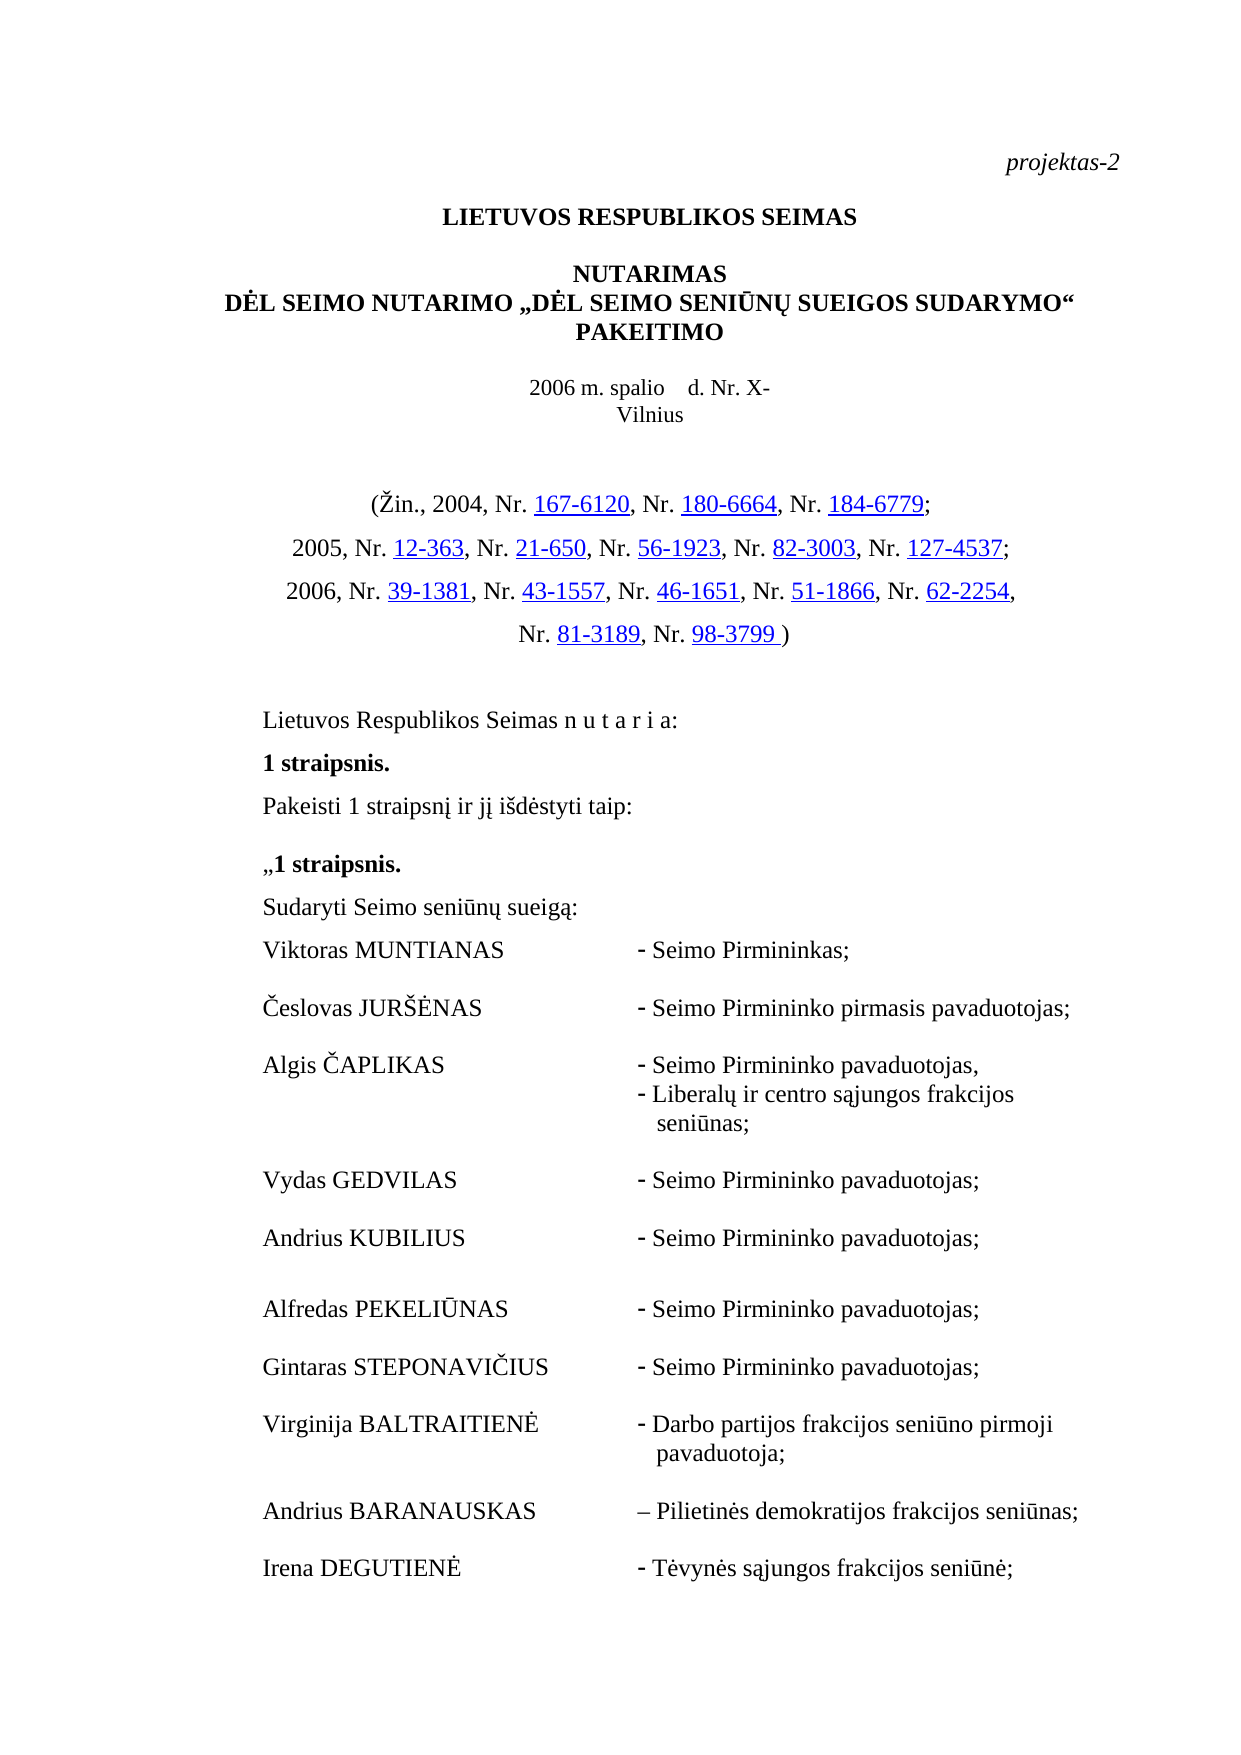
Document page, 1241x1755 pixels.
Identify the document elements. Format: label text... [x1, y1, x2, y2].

text 2005, Nr. 12-363, Nr. 21-650, Nr. 56-1923, Nr. 82-3003, Nr. 127-4537; [187, 533, 1120, 561]
text Algis ČAPLIKAS  Seimo Pirmininko pavaduotojas, [187, 1050, 1120, 1079]
text Lietuvos Respublikos Seimas n u t a r i a: [187, 705, 1120, 734]
text 1 straipsnis. [187, 748, 1120, 777]
text NUTARIMAS [177, 259, 1122, 288]
text Pakeisti 1 straipsnį ir jį išdėstyti taip: [187, 791, 1120, 820]
text Česlovas JURŠĖNAS - Seimo Pirmininko pirmasis pavaduotojas; [187, 993, 1120, 1021]
text Irena DEGUTIENĖ - Tėvynės sąjungos frakcijos seniūnė; [187, 1553, 1120, 1582]
text Gintaras STEPONAVIČIUS - Seimo Pirmininko pavaduotojas; [187, 1352, 1120, 1381]
text Virginija BALTRAITIENĖ - Darbo partijos frakcijos seniūno pirmoji [262, 1409, 1120, 1438]
text (Žin., 2004, Nr. 167-6120, Nr. 180-6664, Nr. 184-6779; [187, 489, 1120, 518]
text LIETUVOS RESPUBLIKOS SEIMAS [177, 202, 1122, 231]
text „1 straipsnis. [187, 849, 1112, 878]
text projektas-2 [177, 147, 1122, 176]
text DĖL SEIMO NUTARIMO „DĖL SEIMO SENIŪNŲ SUEIGOS SUDARYMO“ PAKEITIMO [177, 288, 1122, 346]
text seniūnas; [187, 1108, 1120, 1136]
text pavaduotoja; [650, 1438, 1120, 1467]
text Vydas GEDVILAS - Seimo Pirmininko pavaduotojas; [187, 1165, 1120, 1194]
text Alfredas PEKELIŪNAS - Seimo Pirmininko pavaduotojas; [187, 1294, 1120, 1323]
text - Liberalų ir centro sąjungos frakcijos [337, 1079, 1120, 1108]
text Nr. 81-3189, Nr. 98-3799 ) [187, 619, 1120, 648]
text Sudaryti Seimo seniūnų sueigą: [187, 892, 1118, 921]
text Andrius KUBILIUS  Seimo Pirmininko pavaduotojas; [187, 1223, 1120, 1251]
text Andrius BARANAUSKAS – Pilietinės demokratijos frakcijos seniūnas; [262, 1496, 1120, 1524]
text 2006, Nr. 39-1381, Nr. 43-1557, Nr. 46-1651, Nr. 51-1866, Nr. 62-2254, [187, 576, 1120, 604]
text 2006 m. spalio d. Nr. X- Vilnius [177, 374, 1122, 427]
text Viktoras MUNTIANAS - Seimo Pirmininkas; [187, 935, 1120, 964]
